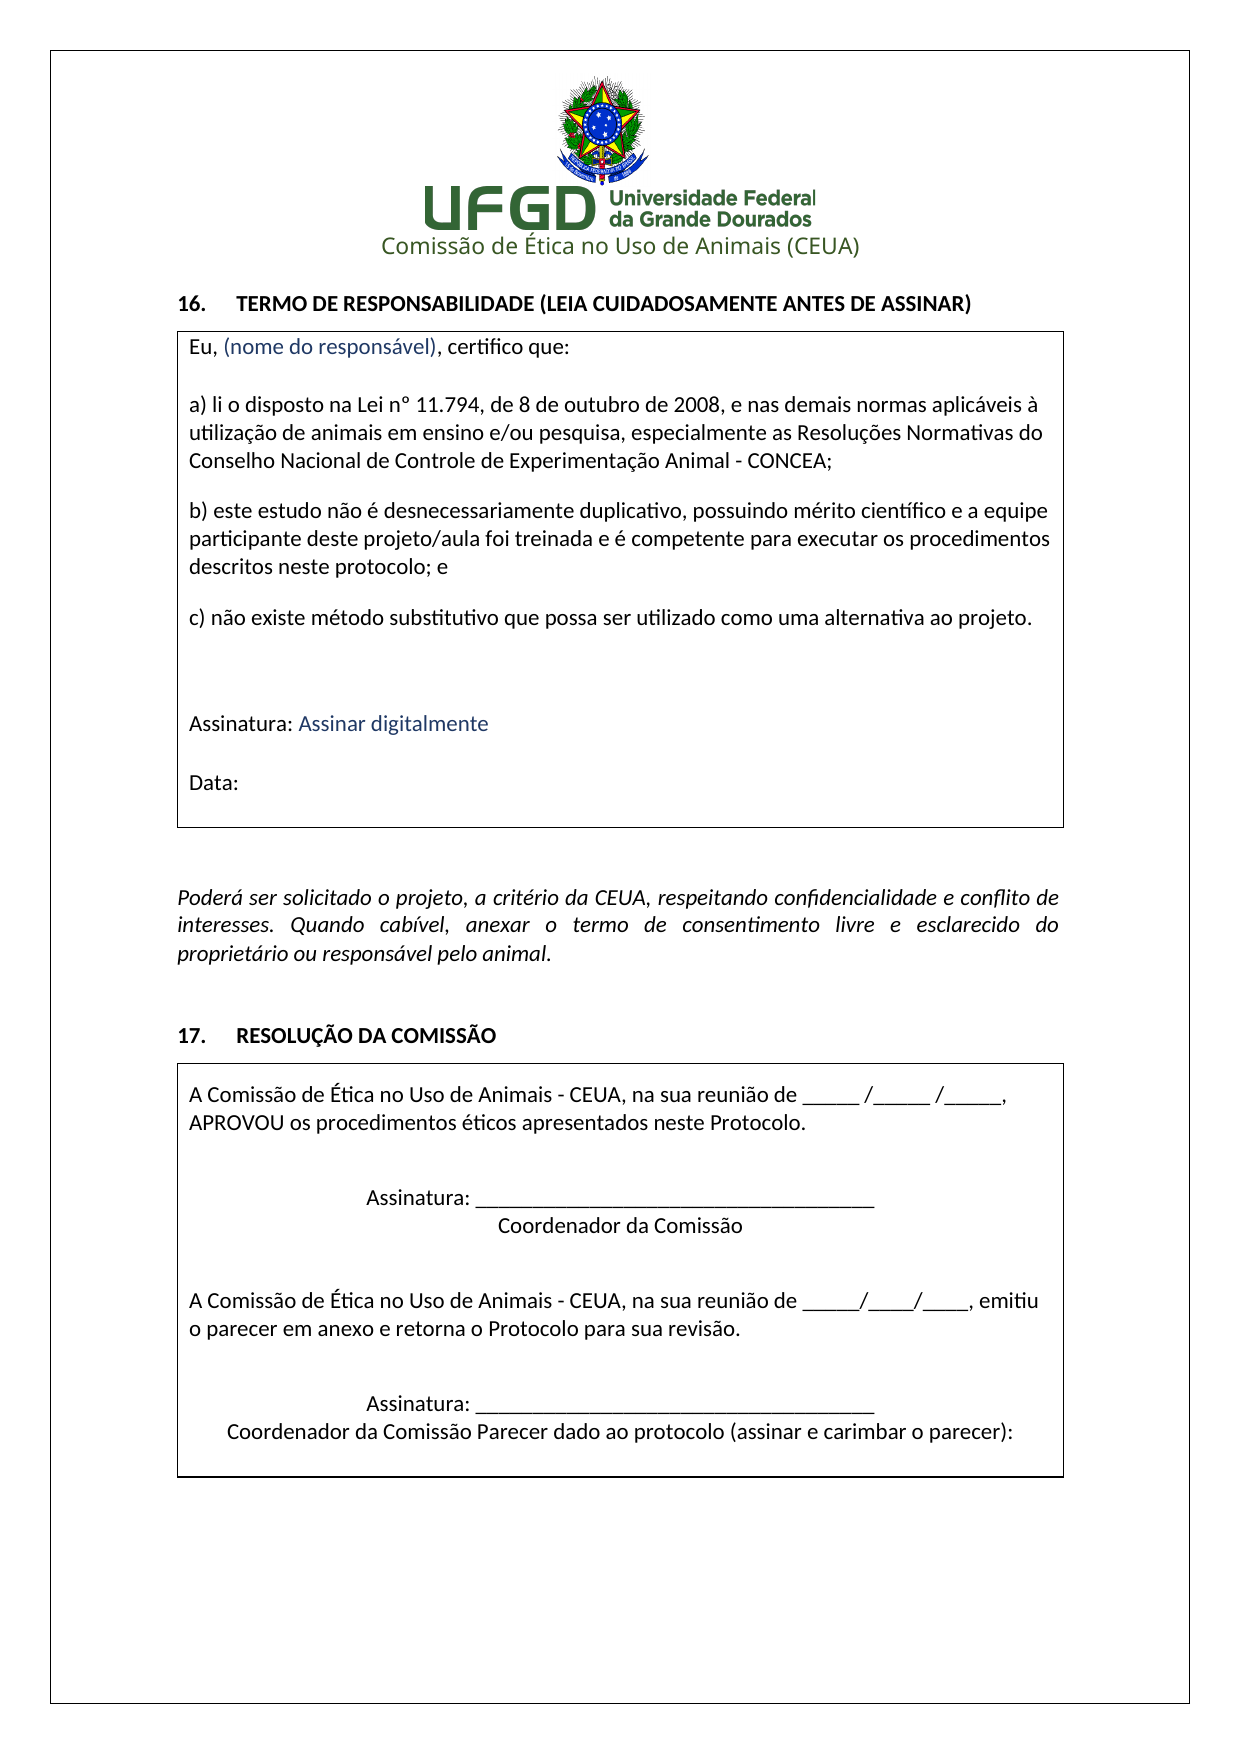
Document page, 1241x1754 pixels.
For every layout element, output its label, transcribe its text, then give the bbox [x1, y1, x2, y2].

table_cell Data: [178, 768, 1063, 827]
table_cell Assinatura: ___________________________________ Coordenador da Comissão [178, 1152, 1063, 1270]
table_header A Comissão de Ética no Uso de Animais - CEUA, na sua reunião de _____ /_____ /_____, APROVOU os procedimentos éticos apresentados neste Protocolo. [178, 1064, 1063, 1152]
text Poderá ser solicitado o projeto, a critério da CEUA, respeitando confidencialidade e conflito de interesses. Quando cabível, anexar o termo de consentimento livre e esclarecido do proprietário ou responsável pelo animal. [177, 883, 1063, 967]
table_header Eu, (nome do responsável), certifico que: [178, 332, 1063, 390]
text 16. TERMO DE RESPONSABILIDADE (LEIA CUIDADOSAMENTE ANTES DE ASSINAR) [177, 289, 1063, 317]
picture [425, 73, 816, 230]
table_cell c) não existe método substitutivo que possa ser utilizado como uma alternativa ao projeto. [178, 603, 1063, 709]
table_cell b) este estudo não é desnecessariamente duplicativo, possuindo mérito científico e a equipe participante deste projeto/aula foi treinada e é competente para executar os procedimentos descritos neste protocolo; e [178, 496, 1063, 603]
table_cell A Comissão de Ética no Uso de Animais - CEUA, na sua reunião de _____/____/____, emitiu o parecer em anexo e retorna o Protocolo para sua revisão. [178, 1270, 1063, 1358]
text 17. RESOLUÇÃO DA COMISSÃO [177, 1021, 1063, 1049]
table_cell Assinatura: ___________________________________ Coordenador da Comissão Parecer dado ao protocolo (assinar e carimbar o parecer): [178, 1358, 1063, 1476]
table_cell Assinatura: Assinar digitalmente [178, 709, 1063, 768]
table_cell a) li o disposto na Lei nº 11.794, de 8 de outubro de 2008, e nas demais normas aplicáveis à utilização de animais em ensino e/ou pesquisa, especialmente as Resoluções Normativas do Conselho Nacional de Controle de Experimentação Animal - CONCEA; [178, 390, 1063, 496]
